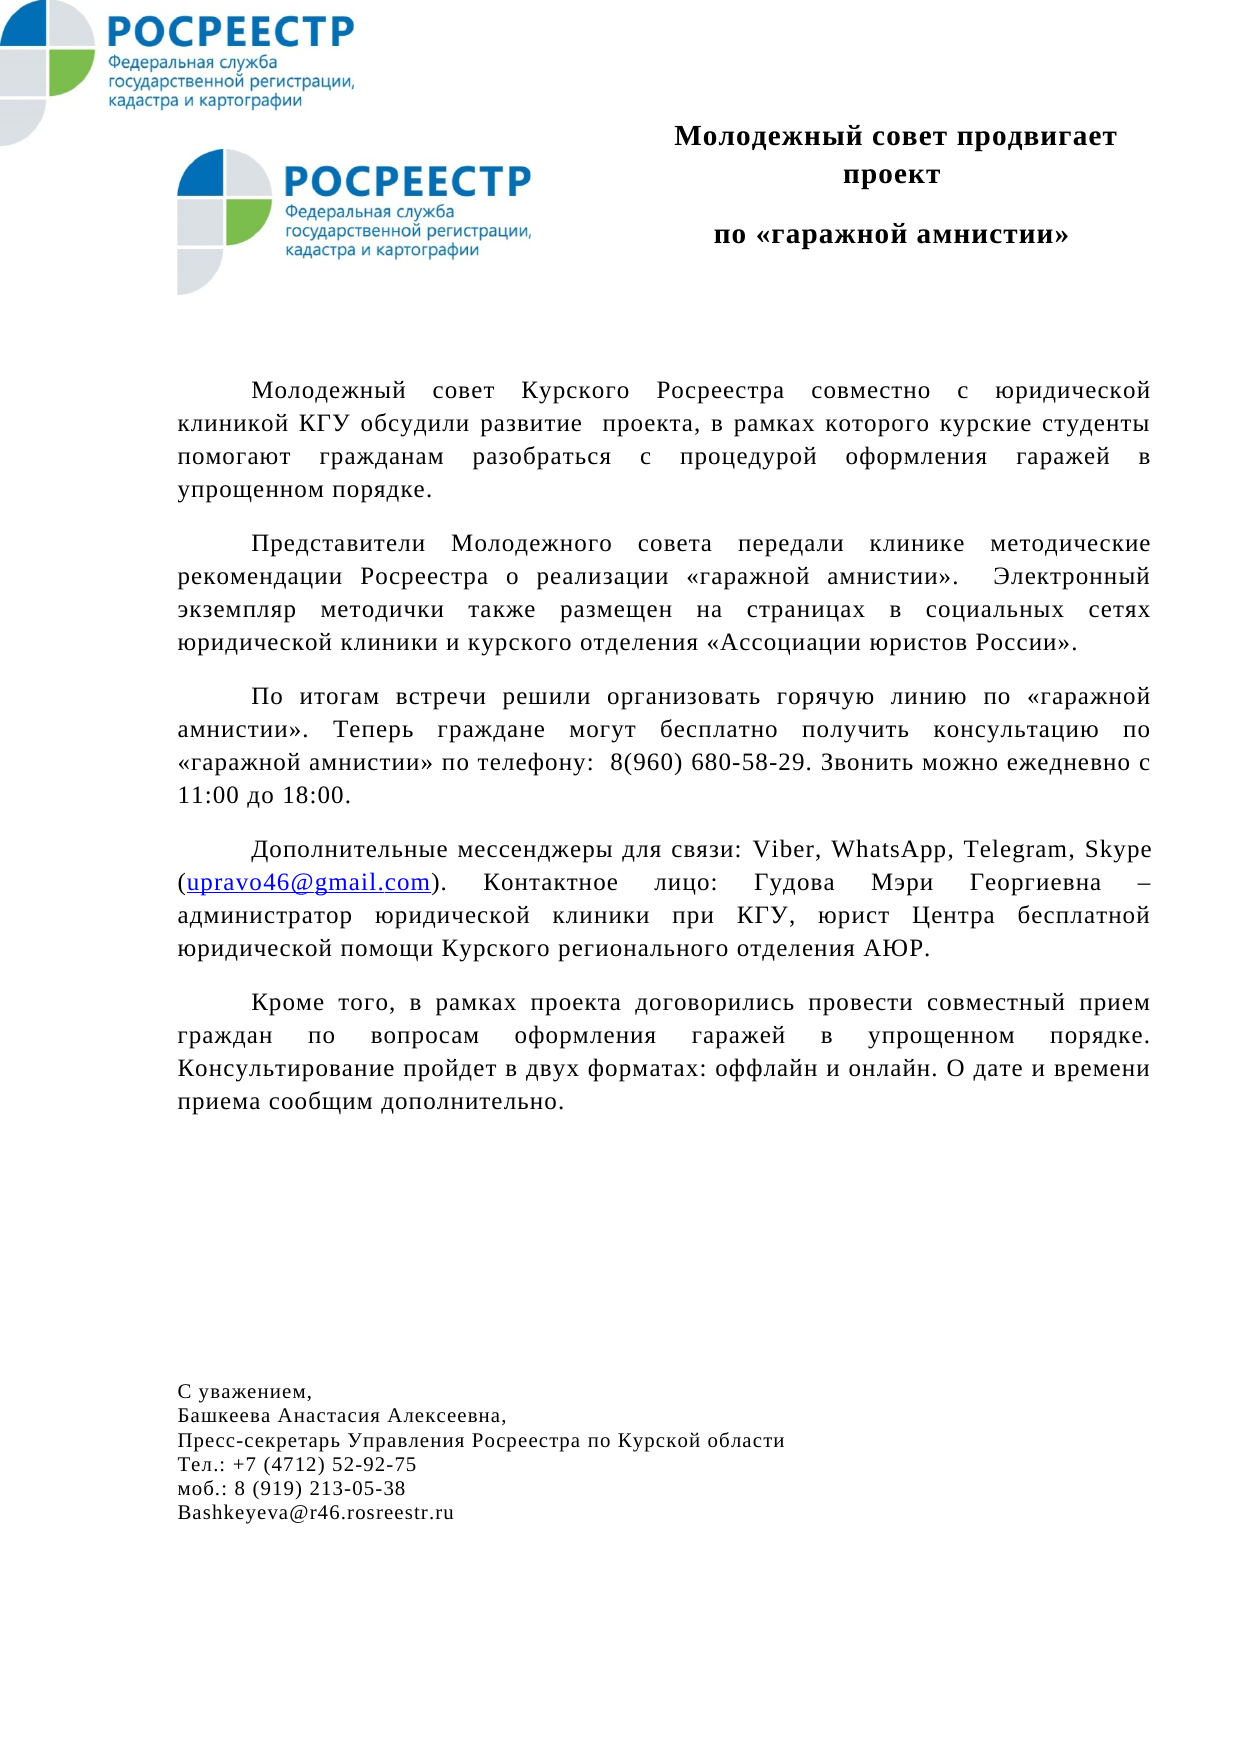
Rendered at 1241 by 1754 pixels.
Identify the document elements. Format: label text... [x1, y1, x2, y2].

text Пресс-секретарь Управления Росреестра по Курской области [177, 1427, 1152, 1452]
text Bashkeyeva@r46.rosreestr.ru [177, 1500, 1152, 1524]
table_header [166, 118, 610, 321]
text Дополнительные мессенджеры для связи: Viber, WhatsApp, Telegram, Skype (upravo46@gmail.com). Контактное лицо: Гудова Мэри Георгиевна – администратор юридической клиники при КГУ, юрист Центра бесплатной юридической помощи Курского регионального отделения АЮР. [177, 834, 1152, 962]
text Башкеева Анастасия Алексеевна, [177, 1403, 1152, 1427]
text моб.: 8 (919) 213-05-38 [177, 1476, 1152, 1500]
text По итогам встречи решили организовать горячую линию по «гаражной амнистии». Теперь граждане могут бесплатно получить консультацию по «гаражной амнистии» по телефону: 8(960) 680-58-29. Звонить можно ежедневно с 11:00 до 18:00. [177, 681, 1152, 809]
text Представители Молодежного совета передали клинике методические рекомендации Росреестра о реализации «гаражной амнистии». Электронный экземпляр методички также размещен на страницах в социальных сетях юридической клиники и курского отделения «Ассоциации юристов России». [177, 528, 1152, 656]
text Молодежный совет Курского Росреестра совместно с юридической клиникой КГУ обсудили развитие проекта, в рамках которого курские студенты помогают гражданам разобраться с процедурой оформления гаражей в упрощенном порядке. [177, 375, 1152, 503]
text С уважением, [177, 1379, 1152, 1403]
table_header Молодежный совет продвигает проект по «гаражной амнистии» [610, 118, 1181, 321]
picture [177, 149, 531, 295]
text Тел.: +7 (4712) 52-92-75 [177, 1452, 1152, 1476]
text Кроме того, в рамках проекта договорились провести совместный прием граждан по вопросам оформления гаражей в упрощенном порядке. Консультирование пройдет в двух форматах: оффлайн и онлайн. О дате и времени приема сообщим дополнительно. [177, 987, 1152, 1115]
picture [0, 0, 354, 146]
